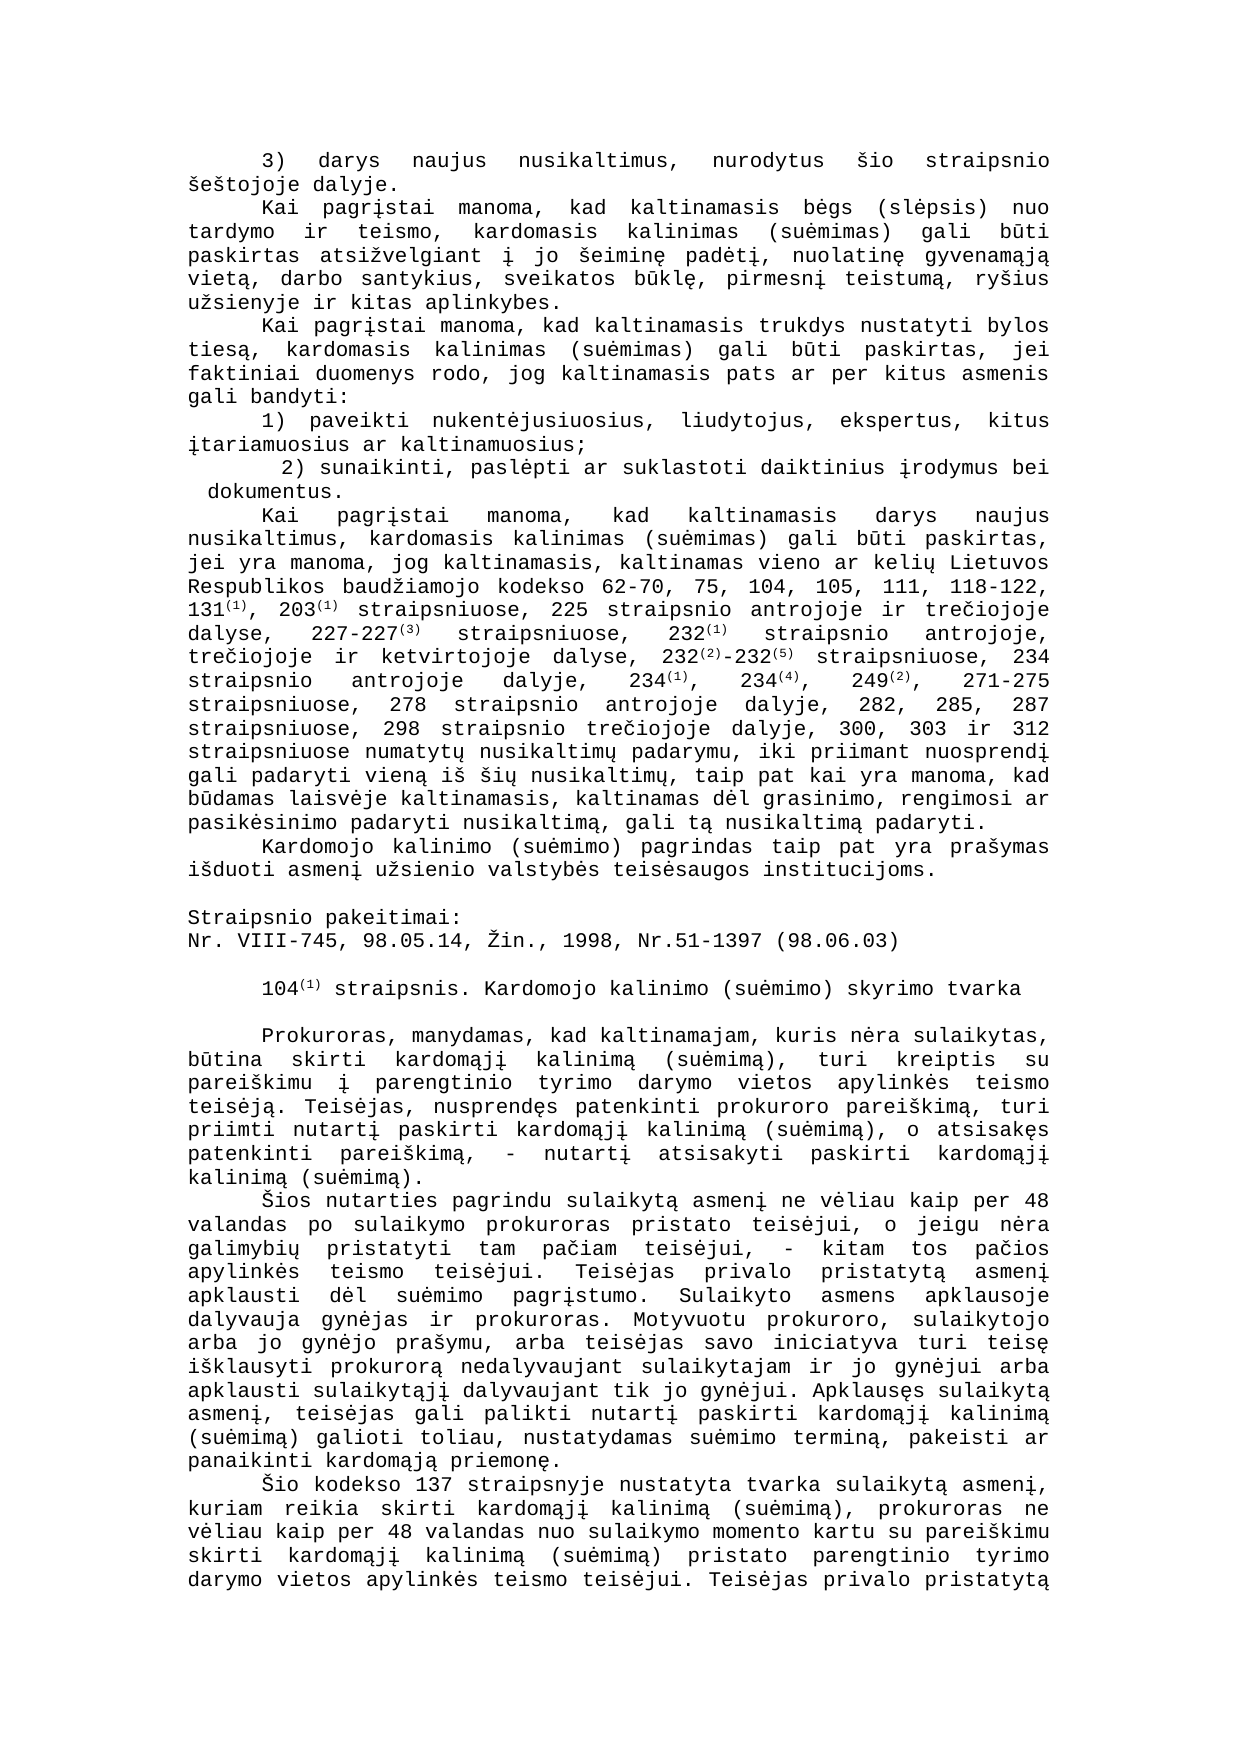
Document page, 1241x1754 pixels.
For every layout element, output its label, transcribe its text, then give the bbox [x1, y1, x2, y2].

text Kai pagrįstai manoma, kad kaltinamasis trukdys nustatyti bylos tiesą, kardomasis kalinimas (suėmimas) gali būti paskirtas, jei faktiniai duomenys rodo, jog kaltinamasis pats ar per kitus asmenis gali bandyti: [187, 316, 1050, 410]
text 3) darys naujus nusikaltimus, nurodytus šio straipsnio šeštojoje dalyje. [187, 150, 1050, 197]
text 104(1) straipsnis. Kardomojo kalinimo (suėmimo) skyrimo tvarka [187, 978, 1050, 1001]
text Kai pagrįstai manoma, kad kaltinamasis bėgs (slėpsis) nuo tardymo ir teismo, kardomasis kalinimas (suėmimas) gali būti paskirtas atsižvelgiant į jo šeiminę padėtį, nuolatinę gyvenamąją vietą, darbo santykius, sveikatos būklę, pirmesnį teistumą, ryšius užsienyje ir kitas aplinkybes. [187, 197, 1050, 316]
text 1) paveikti nukentėjusiuosius, liudytojus, ekspertus, kitus įtariamuosius ar kaltinamuosius; [187, 410, 1050, 457]
text Šios nutarties pagrindu sulaikytą asmenį ne vėliau kaip per 48 valandas po sulaikymo prokuroras pristato teisėjui, o jeigu nėra galimybių pristatyti tam pačiam teisėjui, - kitam tos pačios apylinkės teismo teisėjui. Teisėjas privalo pristatytą asmenį apklausti dėl suėmimo pagrįstumo. Sulaikyto asmens apklausoje dalyvauja gynėjas ir prokuroras. Motyvuotu prokuroro, sulaikytojo arba jo gynėjo prašymu, arba teisėjas savo iniciatyva turi teisę išklausyti prokurorą nedalyvaujant sulaikytajam ir jo gynėjui arba apklausti sulaikytąjį dalyvaujant tik jo gynėjui. Apklausęs sulaikytą asmenį, teisėjas gali palikti nutartį paskirti kardomąjį kalinimą (suėmimą) galioti toliau, nustatydamas suėmimo terminą, pakeisti ar panaikinti kardomąją priemonę. [187, 1190, 1050, 1474]
text Kai pagrįstai manoma, kad kaltinamasis darys naujus nusikaltimus, kardomasis kalinimas (suėmimas) gali būti paskirtas, jei yra manoma, jog kaltinamasis, kaltinamas vieno ar kelių Lietuvos Respublikos baudžiamojo kodekso 62-70, 75, 104, 105, 111, 118-122, 131(1), 203(1) straipsniuose, 225 straipsnio antrojoje ir trečiojoje dalyse, 227-227(3) straipsniuose, 232(1) straipsnio antrojoje, trečiojoje ir ketvirtojoje dalyse, 232(2)-232(5) straipsniuose, 234 straipsnio antrojoje dalyje, 234(1), 234(4), 249(2), 271-275 straipsniuose, 278 straipsnio antrojoje dalyje, 282, 285, 287 straipsniuose, 298 straipsnio trečiojoje dalyje, 300, 303 ir 312 straipsniuose numatytų nusikaltimų padarymu, iki priimant nuosprendį gali padaryti vieną iš šių nusikaltimų, taip pat kai yra manoma, kad būdamas laisvėje kaltinamasis, kaltinamas dėl grasinimo, rengimosi ar pasikėsinimo padaryti nusikaltimą, gali tą nusikaltimą padaryti. [187, 505, 1050, 836]
text Šio kodekso 137 straipsnyje nustatyta tvarka sulaikytą asmenį, kuriam reikia skirti kardomąjį kalinimą (suėmimą), prokuroras ne vėliau kaip per 48 valandas nuo sulaikymo momento kartu su pareiškimu skirti kardomąjį kalinimą (suėmimą) pristato parengtinio tyrimo darymo vietos apylinkės teismo teisėjui. Teisėjas privalo pristatytą [187, 1474, 1050, 1592]
text 2) sunaikinti, paslėpti ar suklastoti daiktinius įrodymus bei dokumentus. [207, 457, 1050, 505]
text Straipsnio pakeitimai: [187, 907, 1050, 930]
text Nr. VIII-745, 98.05.14, Žin., 1998, Nr.51-1397 (98.06.03) [187, 930, 1050, 954]
text Kardomojo kalinimo (suėmimo) pagrindas taip pat yra prašymas išduoti asmenį užsienio valstybės teisėsaugos institucijoms. [187, 836, 1050, 883]
text Prokuroras, manydamas, kad kaltinamajam, kuris nėra sulaikytas, būtina skirti kardomąjį kalinimą (suėmimą), turi kreiptis su pareiškimu į parengtinio tyrimo darymo vietos apylinkės teismo teisėją. Teisėjas, nusprendęs patenkinti prokuroro pareiškimą, turi priimti nutartį paskirti kardomąjį kalinimą (suėmimą), o atsisakęs patenkinti pareiškimą, - nutartį atsisakyti paskirti kardomąjį kalinimą (suėmimą). [187, 1025, 1050, 1190]
